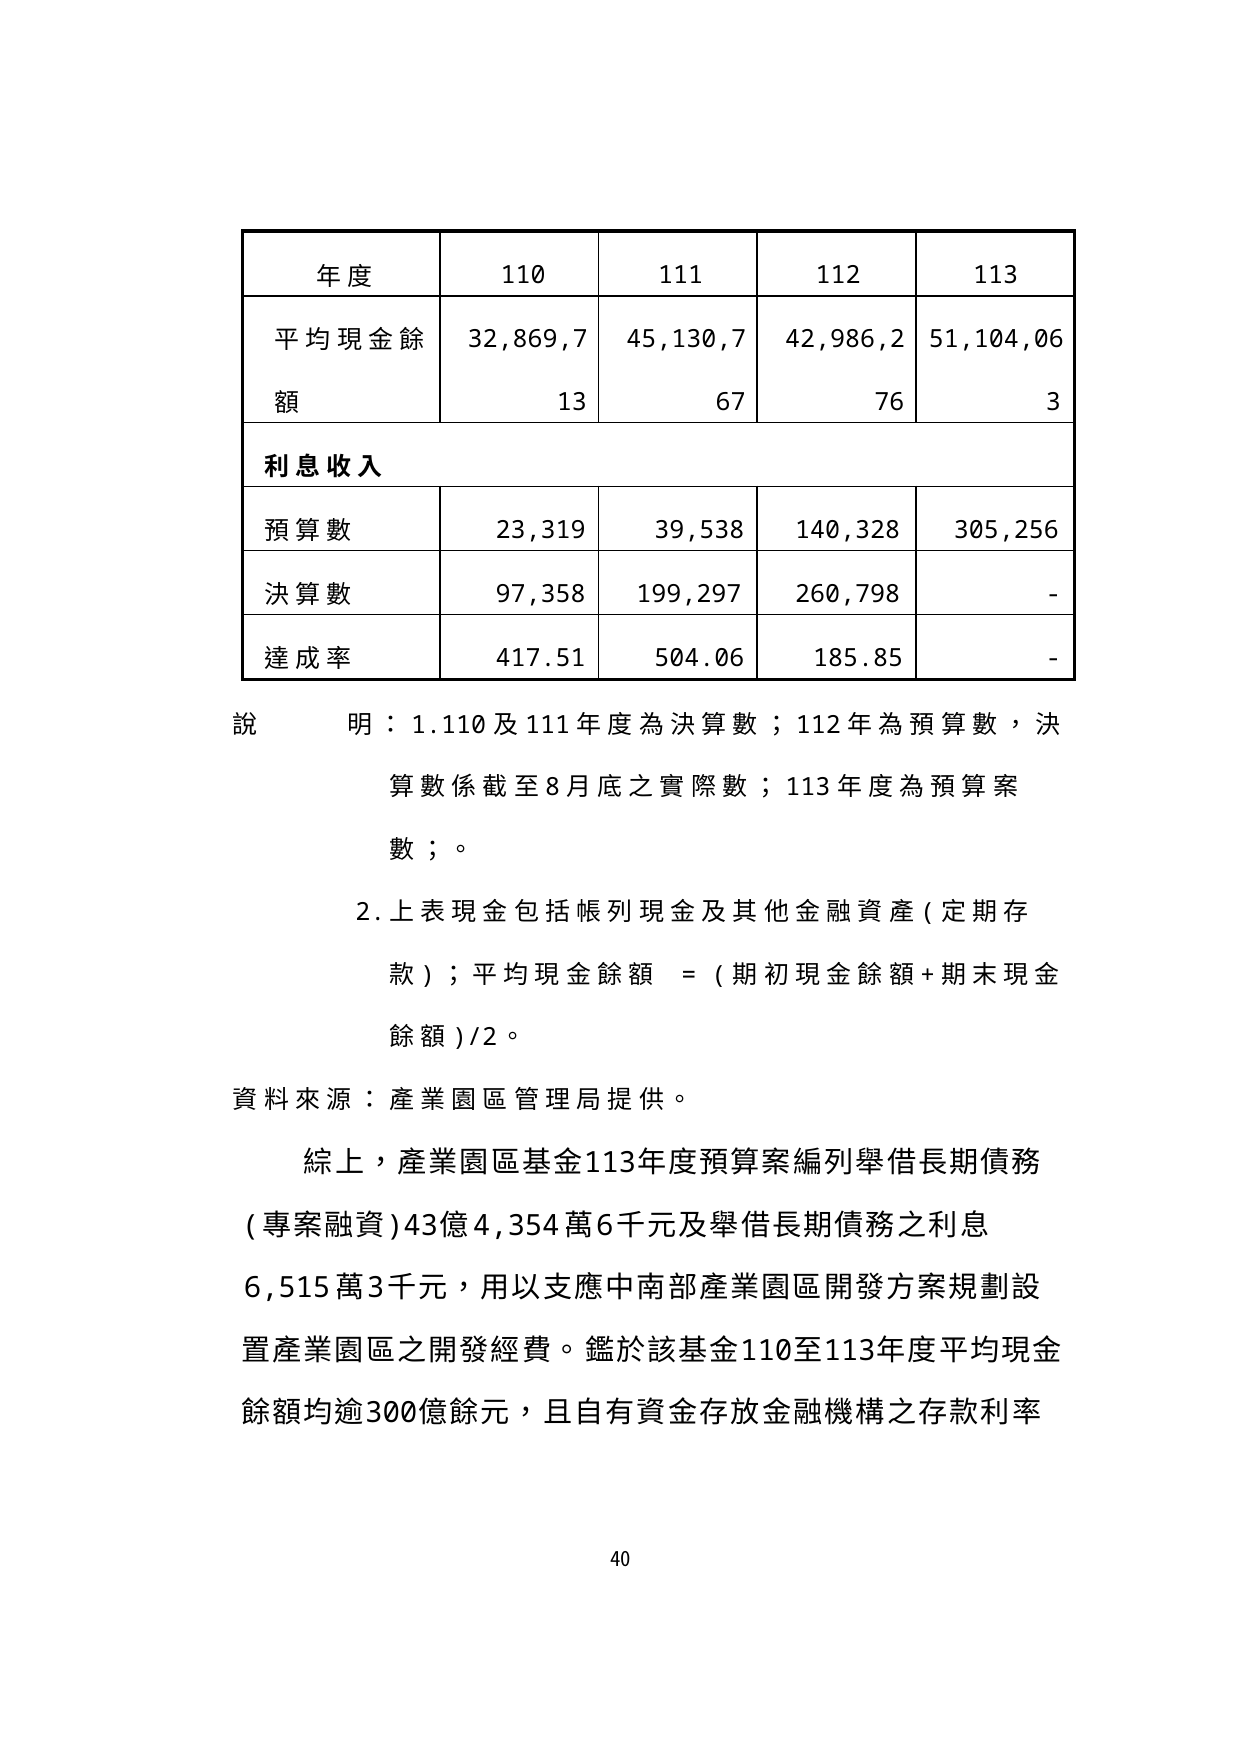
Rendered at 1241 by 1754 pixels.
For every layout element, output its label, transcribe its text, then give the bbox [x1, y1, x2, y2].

table_cell 23,319 [441, 487, 598, 549]
table_cell 45,130,767 [599, 297, 756, 421]
table_cell 32,869,713 [441, 297, 598, 421]
table_cell - [917, 551, 1073, 614]
text 2.上表現金包括帳列現金及其他金融資產(定期存款)；平均現金餘額 = (期初現金餘額+期末現金餘額)/2。 [354, 868, 1063, 1056]
table_cell 達成率 [244, 615, 439, 678]
table_cell 260,798 [758, 551, 915, 614]
table_cell 39,538 [599, 487, 756, 549]
table_cell 305,256 [917, 487, 1073, 549]
table_header 111 [599, 233, 756, 295]
table_cell 42,986,276 [758, 297, 915, 421]
table_cell 504.06 [599, 615, 756, 678]
table_header 110 [441, 233, 598, 295]
table_cell 利息收入 [244, 423, 1073, 486]
table_cell 預算數 [244, 487, 439, 549]
text 綜上，產業園區基金113年度預算案編列舉借長期債務(專案融資)43億4,354萬6千元及舉借長期債務之利息6,515萬3千元，用以支應中南部產業園區開發方案規劃設置產業園區之開發經費。鑑於該基金110至113年度平均現金餘額均逾300億餘元，且自有資金存放金融機構之存款利率 [236, 1118, 1063, 1431]
table_cell 決算數 [244, 551, 439, 614]
table_cell 417.51 [441, 615, 598, 678]
table_cell 97,358 [441, 551, 598, 614]
table_cell 51,104,063 [917, 297, 1073, 421]
table_header 年度 [244, 233, 439, 295]
table_cell 185.85 [758, 615, 915, 678]
table_cell - [917, 615, 1073, 678]
table_header 113 [917, 233, 1073, 295]
table_cell 199,297 [599, 551, 756, 614]
text 說 明：1.110及111年度為決算數；112年為預算數，決算數係截至8月底之實際數；113年度為預算案數；。 [228, 681, 1063, 868]
text 資料來源：產業園區管理局提供。 [228, 1056, 1063, 1118]
table_header 112 [758, 233, 915, 295]
table_cell 平均現金餘額 [244, 297, 439, 421]
table_cell 140,328 [758, 487, 915, 549]
